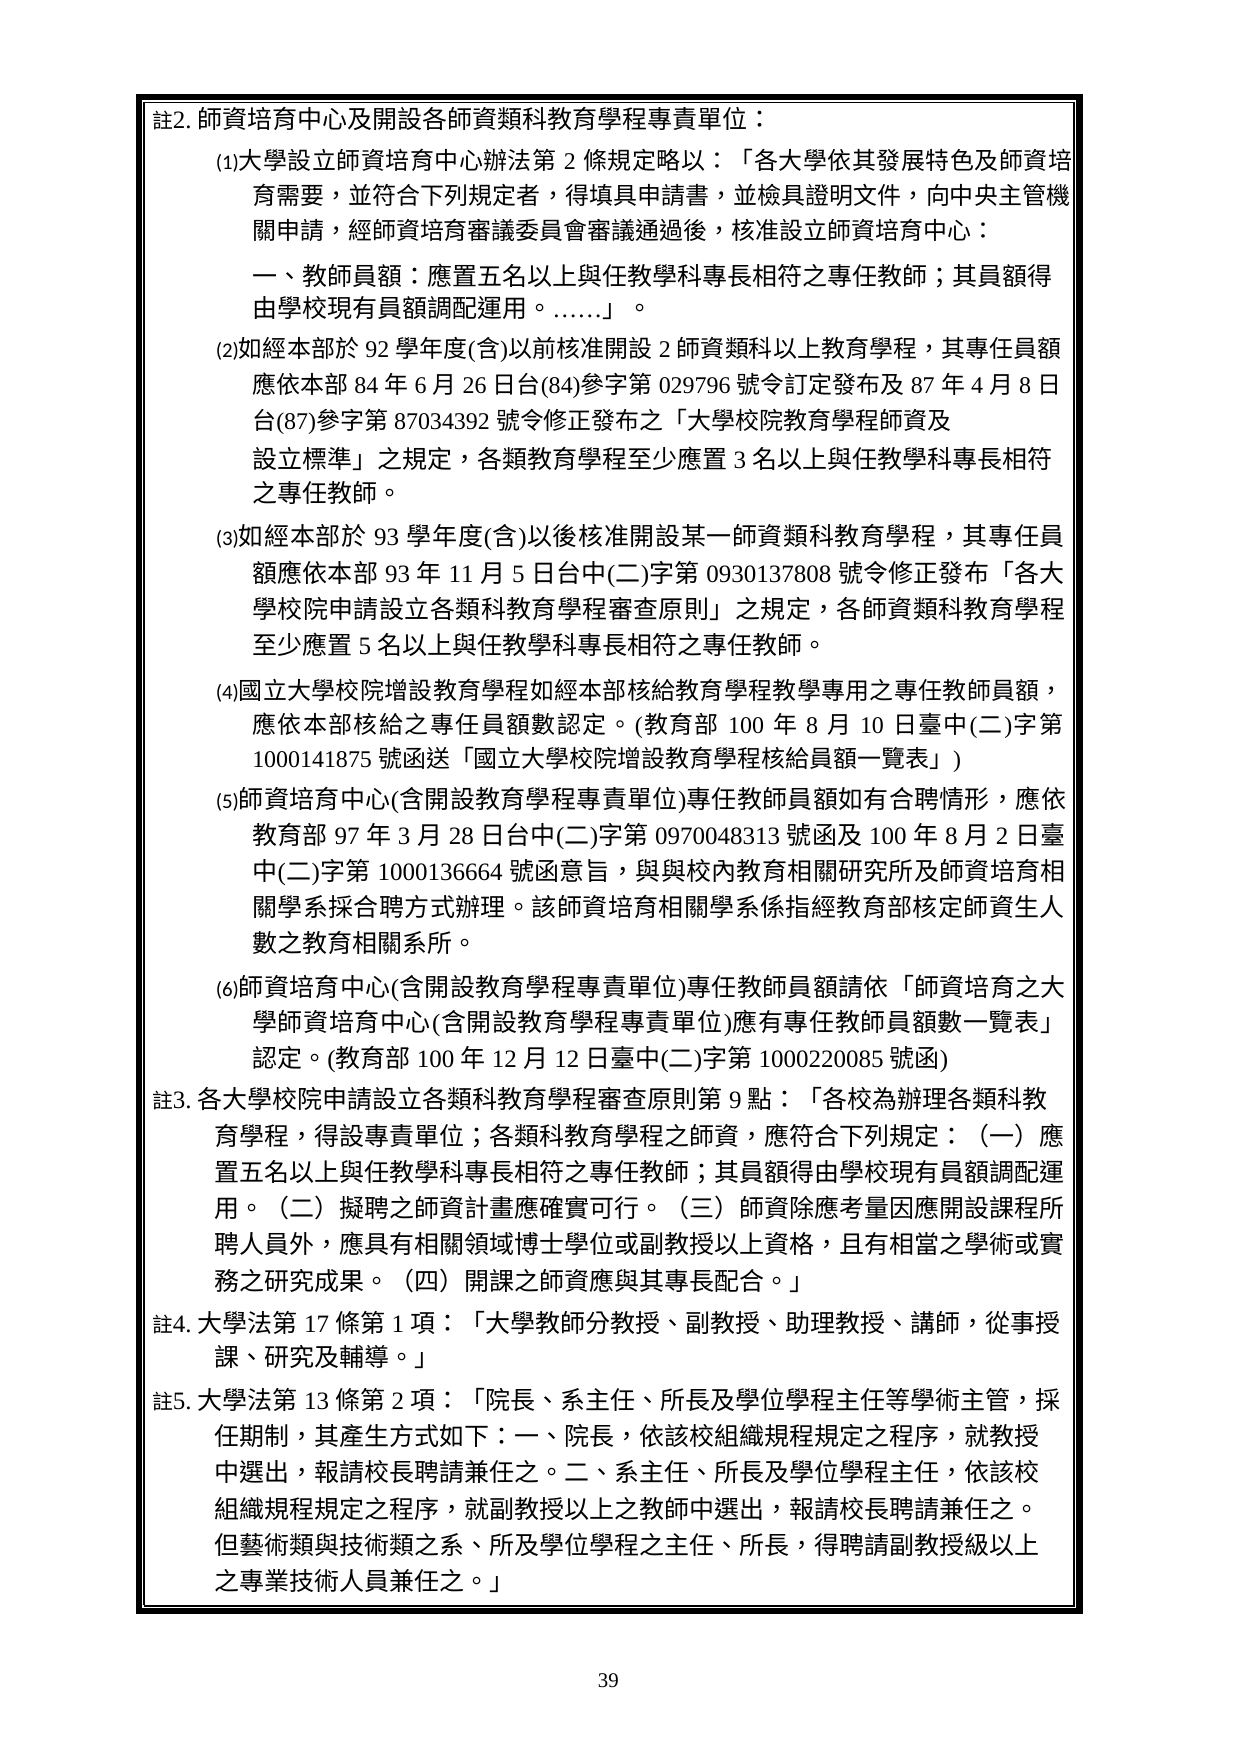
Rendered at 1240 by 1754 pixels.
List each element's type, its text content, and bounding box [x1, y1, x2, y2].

text 39 [150, 1668, 1066, 1692]
list 如經本部於 93 學年度(含)以後核准開設某一師資類科教育學程，其專任員額應依本部 93 年 11 月 5 日台中(二)字第 0930137808 號令修正發布「各大學校院申請設立各類科教育學程審查原則」之規定，各師資類科教育學程至少應置 5 名以上與任教學科專長相符之專任教師。 [216, 517, 1066, 662]
text 設立標準」之規定，各類教育學程至少應置 3 名以上與任教學科專長相符之專任教師。 [252, 442, 1066, 509]
list 4. 大學法第 17 條第 1 項：「大學教師分教授、副教授、助理教授、講師，從事授課、研究及輔導。」 [152, 1305, 1064, 1373]
list 如經本部於 92 學年度(含)以前核准開設 2 師資類科以上教育學程，其專任員額應依本部 84 年 6 月 26 日台(84)參字第 029796 號令訂定發布及 87 年 4 月 8 日台(87)參字第 87034392 號令修正發布之「大學校院教育學程師資及 [216, 329, 1062, 437]
list 5. 大學法第 13 條第 2 項：「院長、系主任、所長及學位學程主任等學術主管，採任期制，其產生方式如下：一、院長，依該校組織規程規定之程序，就教授中選出，報請校長聘請兼任之。二、系主任、所長及學位學程主任，依該校組織規程規定之程序，就副教授以上之教師中選出，報請校長聘請兼任之。但藝術類與技術類之系、所及學位學程之主任、所長，得聘請副教授級以上之專業技術人員兼任之。」 [152, 1380, 1064, 1598]
list 2. 師資培育中心及開設各師資類科教育學程專責單位： [152, 104, 1073, 135]
list 大學設立師資培育中心辦法第 2 條規定略以：「各大學依其發展特色及師資培育需要，並符合下列規定者，得填具申請書，並檢具證明文件，向中央主管機關申請，經師資培育審議委員會審議通過後，核准設立師資培育中心： [216, 142, 1072, 246]
list 師資培育中心(含開設教育學程專責單位)專任教師員額如有合聘情形，應依教育部 97 年 3 月 28 日台中(二)字第 0970048313 號函及 100 年 8 月 2 日臺中(二)字第 1000136664 號函意旨，與與校內教育相關研究所及師資培育相關學系採合聘方式辦理。該師資培育相關學系係指經教育部核定師資生人數之教育相關系所。 [216, 779, 1066, 959]
list 師資培育中心(含開設教育學程專責單位)專任教師員額請依「師資培育之大學師資培育中心(含開設教育學程專責單位)應有專任教師員額數一覽表」認定。(教育部 100 年 12 月 12 日臺中(二)字第 1000220085 號函) [216, 967, 1066, 1075]
text 一、教師員額：應置五名以上與任教學科專長相符之專任教師；其員額得由學校現有員額調配運用。……」。 [252, 259, 1066, 324]
list 國立大學校院增設教育學程如經本部核給教育學程教學專用之專任教師員額，應依本部核給之專任員額數認定。(教育部 100 年 8 月 10 日臺中(二)字第 1000141875 號函送「國立大學校院增設教育學程核給員額一覽表」) [216, 672, 1064, 774]
list 3. 各大學校院申請設立各類科教育學程審查原則第 9 點：「各校為辦理各類科教育學程，得設專責單位；各類科教育學程之師資，應符合下列規定：（一）應置五名以上與任教學科專長相符之專任教師；其員額得由學校現有員額調配運用。（二）擬聘之師資計畫應確實可行。（三）師資除應考量因應開設課程所聘人員外，應具有相關領域博士學位或副教授以上資格，且有相當之學術或實務之研究成果。（四）開課之師資應與其專長配合。」 [152, 1080, 1066, 1297]
